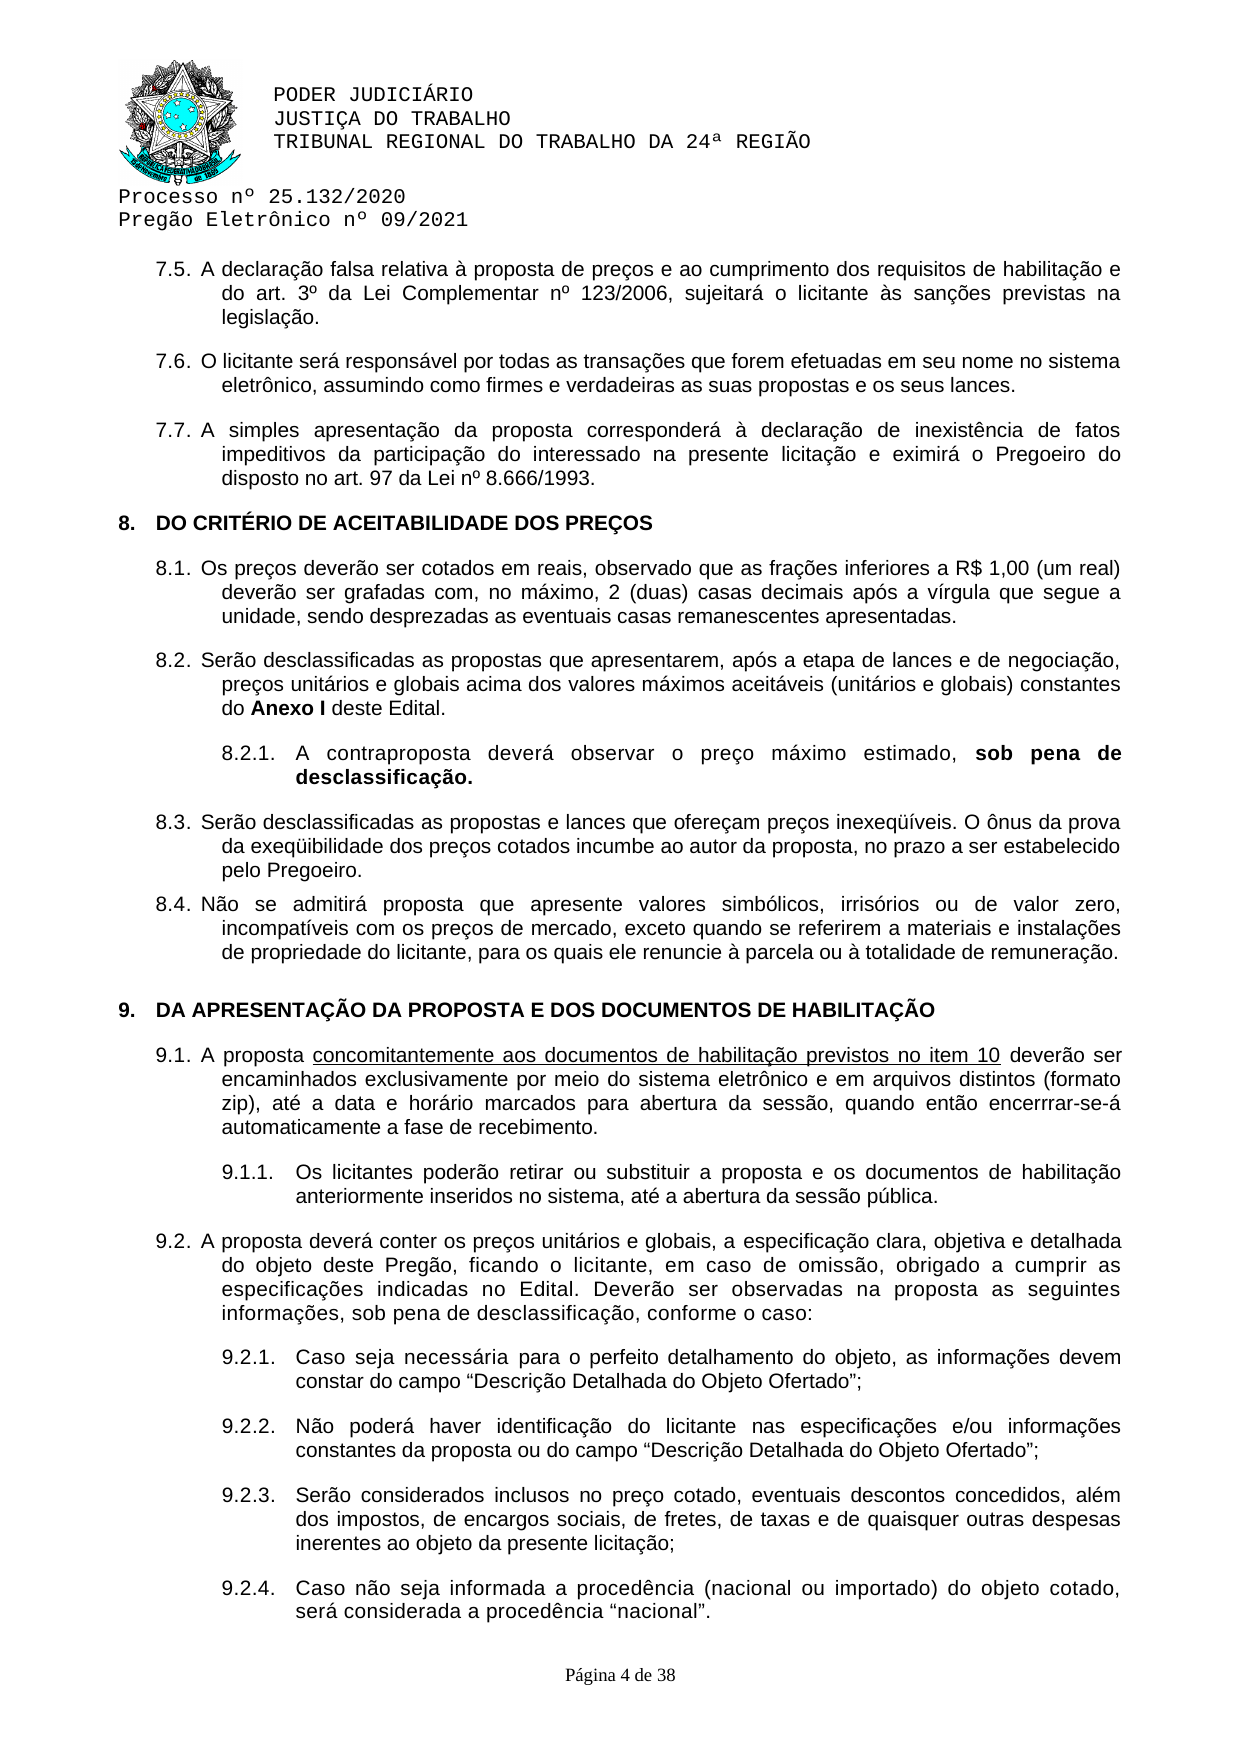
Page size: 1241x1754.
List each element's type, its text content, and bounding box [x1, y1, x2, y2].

list DO CRITÉRIO DE ACEITABILIDADE DOS PREÇOS [118, 511, 1122, 535]
picture [118, 59, 243, 186]
list A declaração falsa relativa à proposta de preços e ao cumprimento dos requisitos de habilitação e do art. 3º da Lei Complementar nº 123/2006, sujeitará o licitante às sanções previstas na legislação. [155, 257, 1122, 328]
list Os preços deverão ser cotados em reais, observado que as frações inferiores a R$ 1,00 (um real) deverão ser grafadas com, no máximo, 2 (duas) casas decimais após a vírgula que segue a unidade, sendo desprezadas as eventuais casas remanescentes apresentadas. [155, 556, 1122, 627]
list Não se admitirá proposta que apresente valores simbólicos, irrisórios ou de valor zero, incompatíveis com os preços de mercado, exceto quando se referirem a materiais e instalações de propriedade do licitante, para os quais ele renuncie à parcela ou à totalidade de remuneração. [155, 892, 1122, 964]
list A proposta concomitantemente aos documentos de habilitação previstos no item 10 deverão ser encaminhados exclusivamente por meio do sistema eletrônico e em arquivos distintos (formato zip), até a data e horário marcados para abertura da sessão, quando então encerrrar-se-á automaticamente a fase de recebimento. [155, 1043, 1122, 1139]
list A contraproposta deverá observar o preço máximo estimado, sob pena de desclassificação. [221, 741, 1122, 789]
list Serão considerados inclusos no preço cotado, eventuais descontos concedidos, além dos impostos, de encargos sociais, de fretes, de taxas e de quaisquer outras despesas inerentes ao objeto da presente licitação; [222, 1483, 1122, 1554]
list Não poderá haver identificação do licitante nas especificações e/ou informações constantes da proposta ou do campo “Descrição Detalhada do Objeto Ofertado”; [222, 1414, 1122, 1462]
list O licitante será responsável por todas as transações que forem efetuadas em seu nome no sistema eletrônico, assumindo como firmes e verdadeiras as suas propostas e os seus lances. [155, 349, 1122, 397]
list Caso não seja informada a procedência (nacional ou importado) do objeto cotado, será considerada a procedência “nacional”. [221, 1575, 1122, 1623]
list DA APRESENTAÇÃO DA PROPOSTA E DOS DOCUMENTOS DE HABILITAÇÃO [118, 998, 1122, 1022]
list A simples apresentação da proposta corresponderá à declaração de inexistência de fatos impeditivos da participação do interessado na presente licitação e eximirá o Pregoeiro do disposto no art. 97 da Lei nº 8.666/1993. [155, 418, 1122, 490]
list A proposta deverá conter os preços unitários e globais, a especificação clara, objetiva e detalhada do objeto deste Pregão, ficando o licitante, em caso de omissão, obrigado a cumprir as especificações indicadas no Edital. Deverão ser observadas na proposta as seguintes informações, sob pena de desclassificação, conforme o caso: [155, 1228, 1122, 1324]
list Serão desclassificadas as propostas que apresentarem, após a etapa de lances e de negociação, preços unitários e globais acima dos valores máximos aceitáveis (unitários e globais) constantes do Anexo I deste Edital. [155, 648, 1122, 720]
list Serão desclassificadas as propostas e lances que ofereçam preços inexeqüíveis. O ônus da prova da exeqüibilidade dos preços cotados incumbe ao autor da proposta, no prazo a ser estabelecido pelo Pregoeiro. [155, 810, 1122, 882]
list Os licitantes poderão retirar ou substituir a proposta e os documentos de habilitação anteriormente inseridos no sistema, até a abertura da sessão pública. [222, 1160, 1122, 1208]
list Caso seja necessária para o perfeito detalhamento do objeto, as informações devem constar do campo “Descrição Detalhada do Objeto Ofertado”; [222, 1345, 1122, 1393]
